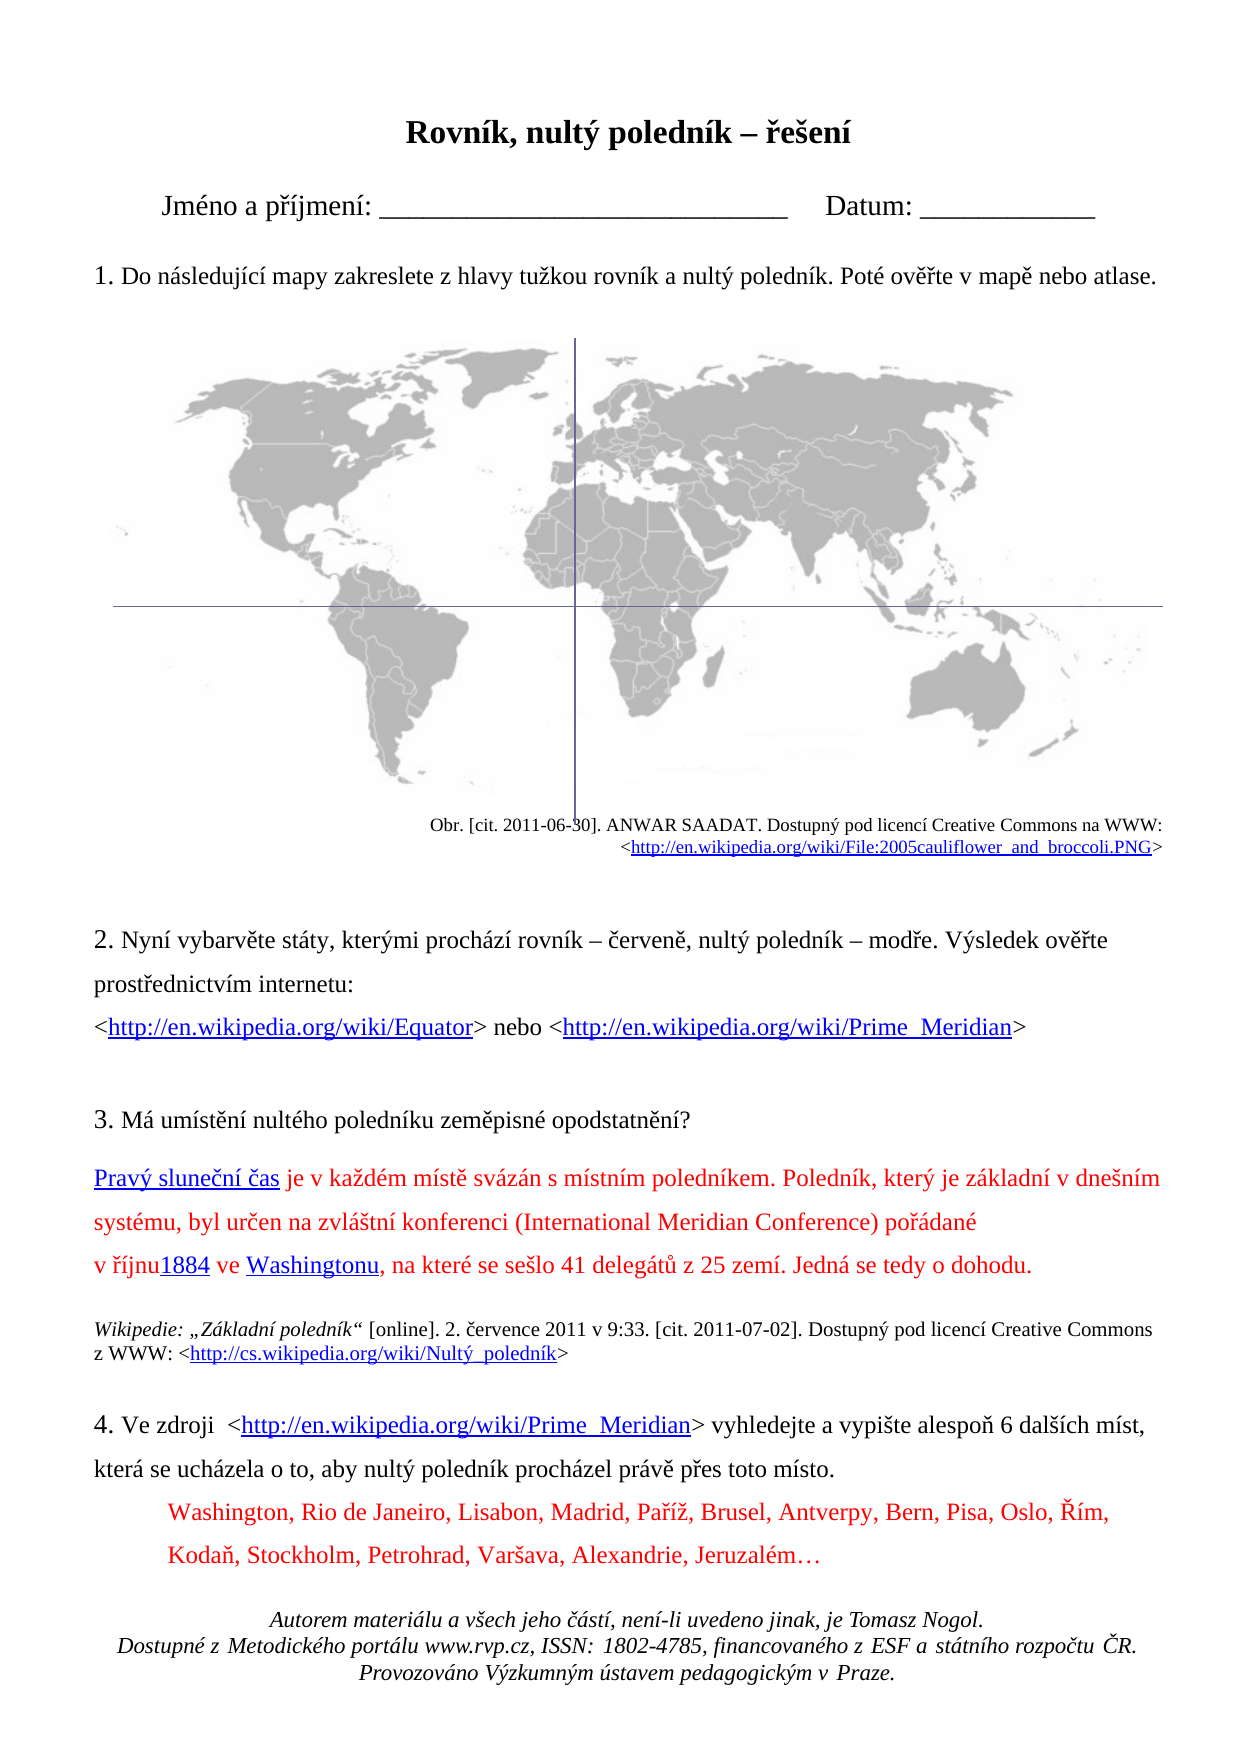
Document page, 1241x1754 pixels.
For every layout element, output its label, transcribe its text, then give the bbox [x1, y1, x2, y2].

text Pravý sluneční čas je v každém místě svázán s místním poledníkem. Poledník, který je základní v dnešním systému, byl určen na zvláštní konferenci (International Meridian Conference) pořádané v říjnu1884 ve Washingtonu, na které se sešlo 41 delegátů z 25 zemí. Jedná se tedy o dohodu. [94, 1163, 1162, 1278]
text Wikipedie: „Základní poledník“ [online]. 2. července 2011 v 9:33. [cit. 2011-07-02]. Dostupný pod licencí Creative Commons z WWW: <http://cs.wikipedia.org/wiki/Nultý_poledník> [94, 1317, 1162, 1365]
picture [576, 607, 1148, 793]
picture [576, 340, 1148, 606]
list Nyní vybarvěte státy, kterými prochází rovník – červeně, nultý poledník – modře. Výsledek ověřte prostřednictvím internetu: [94, 924, 1162, 998]
list Do následující mapy zakreslete z hlavy tužkou rovník a nultý poledník. Poté ověřte v mapě nebo atlase. [94, 259, 1162, 290]
text <http://en.wikipedia.org/wiki/Equator> nebo <http://en.wikipedia.org/wiki/Prime_Meridian> [94, 1012, 1162, 1041]
list Má umístění nultého poledníku zeměpisné opodstatnění? [94, 1103, 1162, 1135]
text Jméno a příjmení: ____________________________ Datum: ____________ [94, 188, 1162, 222]
text Rovník, nultý poledník – řešení [94, 112, 1162, 151]
list Ve zdroji <http://en.wikipedia.org/wiki/Prime_Meridian> vyhledejte a vypište alespoň 6 dalších míst, která se ucházela o to, aby nultý poledník procházel právě přes toto místo. [94, 1408, 1162, 1482]
text Obr. [cit. 2011-06-30]. ANWAR SAADAT. Dostupný pod licencí Creative Commons na WWW: <http://en.wikipedia.org/wiki/File:2005cauliflower_and_broccoli.PNG> [94, 814, 1162, 857]
picture [110, 340, 574, 793]
text Washington, Rio de Janeiro, Lisabon, Madrid, Paříž, Brusel, Antverpy, Bern, Pisa, Oslo, Řím, Kodaň, Stockholm, Petrohrad, Varšava, Alexandrie, Jeruzalém… [167, 1497, 1162, 1569]
